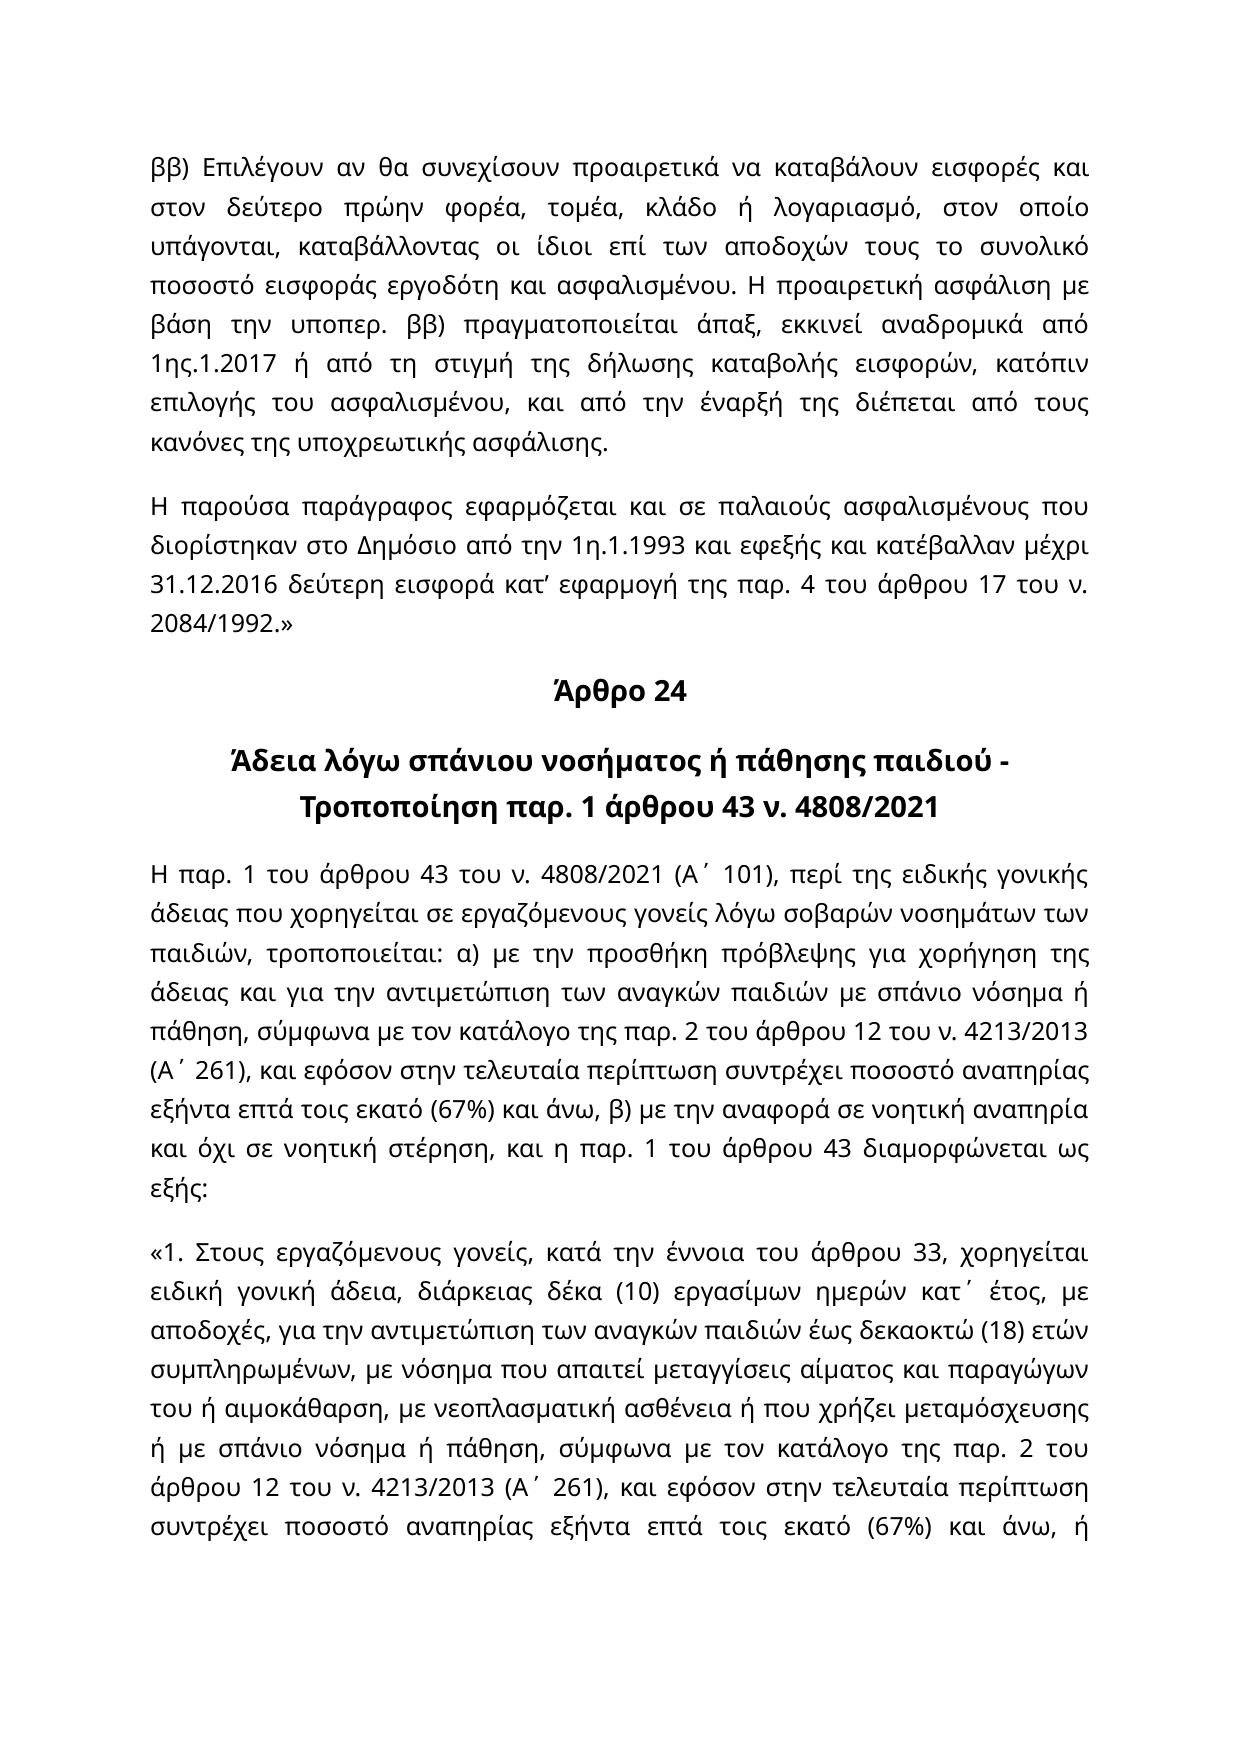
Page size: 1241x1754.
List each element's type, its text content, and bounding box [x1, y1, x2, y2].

text Η παρ. 1 του άρθρου 43 του ν. 4808/2021 (Α΄ 101), περί της ειδικής γονικής άδειας που χορηγείται σε εργαζόμενους γονείς λόγω σοβαρών νοσημάτων των παιδιών, τροποποιείται: α) με την προσθήκη πρόβλεψης για χορήγηση της άδειας και για την αντιμετώπιση των αναγκών παιδιών με σπάνιο νόσημα ή πάθηση, σύμφωνα με τον κατάλογο της παρ. 2 του άρθρου 12 του ν. 4213/2013 (Α΄ 261), και εφόσον στην τελευταία περίπτωση συντρέχει ποσοστό αναπηρίας εξήντα επτά τοις εκατό (67%) και άνω, β) με την αναφορά σε νοητική αναπηρία και όχι σε νοητική στέρηση, και η παρ. 1 του άρθρου 43 διαμορφώνεται ως εξής: [150, 857, 1090, 1204]
text Η παρούσα παράγραφος εφαρμόζεται και σε παλαιούς ασφαλισμένους που διορίστηκαν στο Δημόσιο από την 1η.1.1993 και εφεξής και κατέβαλλαν μέχρι 31.12.2016 δεύτερη εισφορά κατ’ εφαρμογή της παρ. 4 του άρθρου 17 του ν. 2084/1992.» [150, 488, 1090, 640]
subtitle Άρθρο 24 [150, 670, 1090, 710]
subtitle Άδεια λόγω σπάνιου νοσήματος ή πάθησης παιδιού - Τροποποίηση παρ. 1 άρθρου 43 ν. 4808/2021 [150, 741, 1090, 826]
text ββ) Επιλέγουν αν θα συνεχίσουν προαιρετικά να καταβάλουν εισφορές και στον δεύτερο πρώην φορέα, τομέα, κλάδο ή λογαριασμό, στον οποίο υπάγονται, καταβάλλοντας οι ίδιοι επί των αποδοχών τους το συνολικό ποσοστό εισφοράς εργοδότη και ασφαλισμένου. Η προαιρετική ασφάλιση με βάση την υποπερ. ββ) πραγματοποιείται άπαξ, εκκινεί αναδρομικά από 1ης.1.2017 ή από τη στιγμή της δήλωσης καταβολής εισφορών, κατόπιν επιλογής του ασφαλισμένου, και από την έναρξή της διέπεται από τους κανόνες της υποχρεωτικής ασφάλισης. [150, 150, 1090, 458]
text «1. Στους εργαζόμενους γονείς, κατά την έννοια του άρθρου 33, χορηγείται ειδική γονική άδεια, διάρκειας δέκα (10) εργασίμων ημερών κατ΄ έτος, με αποδοχές, για την αντιμετώπιση των αναγκών παιδιών έως δεκαοκτώ (18) ετών συμπληρωμένων, με νόσημα που απαιτεί μεταγγίσεις αίματος και παραγώγων του ή αιμοκάθαρση, με νεοπλασματική ασθένεια ή που χρήζει μεταμόσχευσης ή με σπάνιο νόσημα ή πάθηση, σύμφωνα με τον κατάλογο της παρ. 2 του άρθρου 12 του ν. 4213/2013 (Α΄ 261), και εφόσον στην τελευταία περίπτωση συντρέχει ποσοστό αναπηρίας εξήντα επτά τοις εκατό (67%) και άνω, ή [150, 1234, 1090, 1543]
